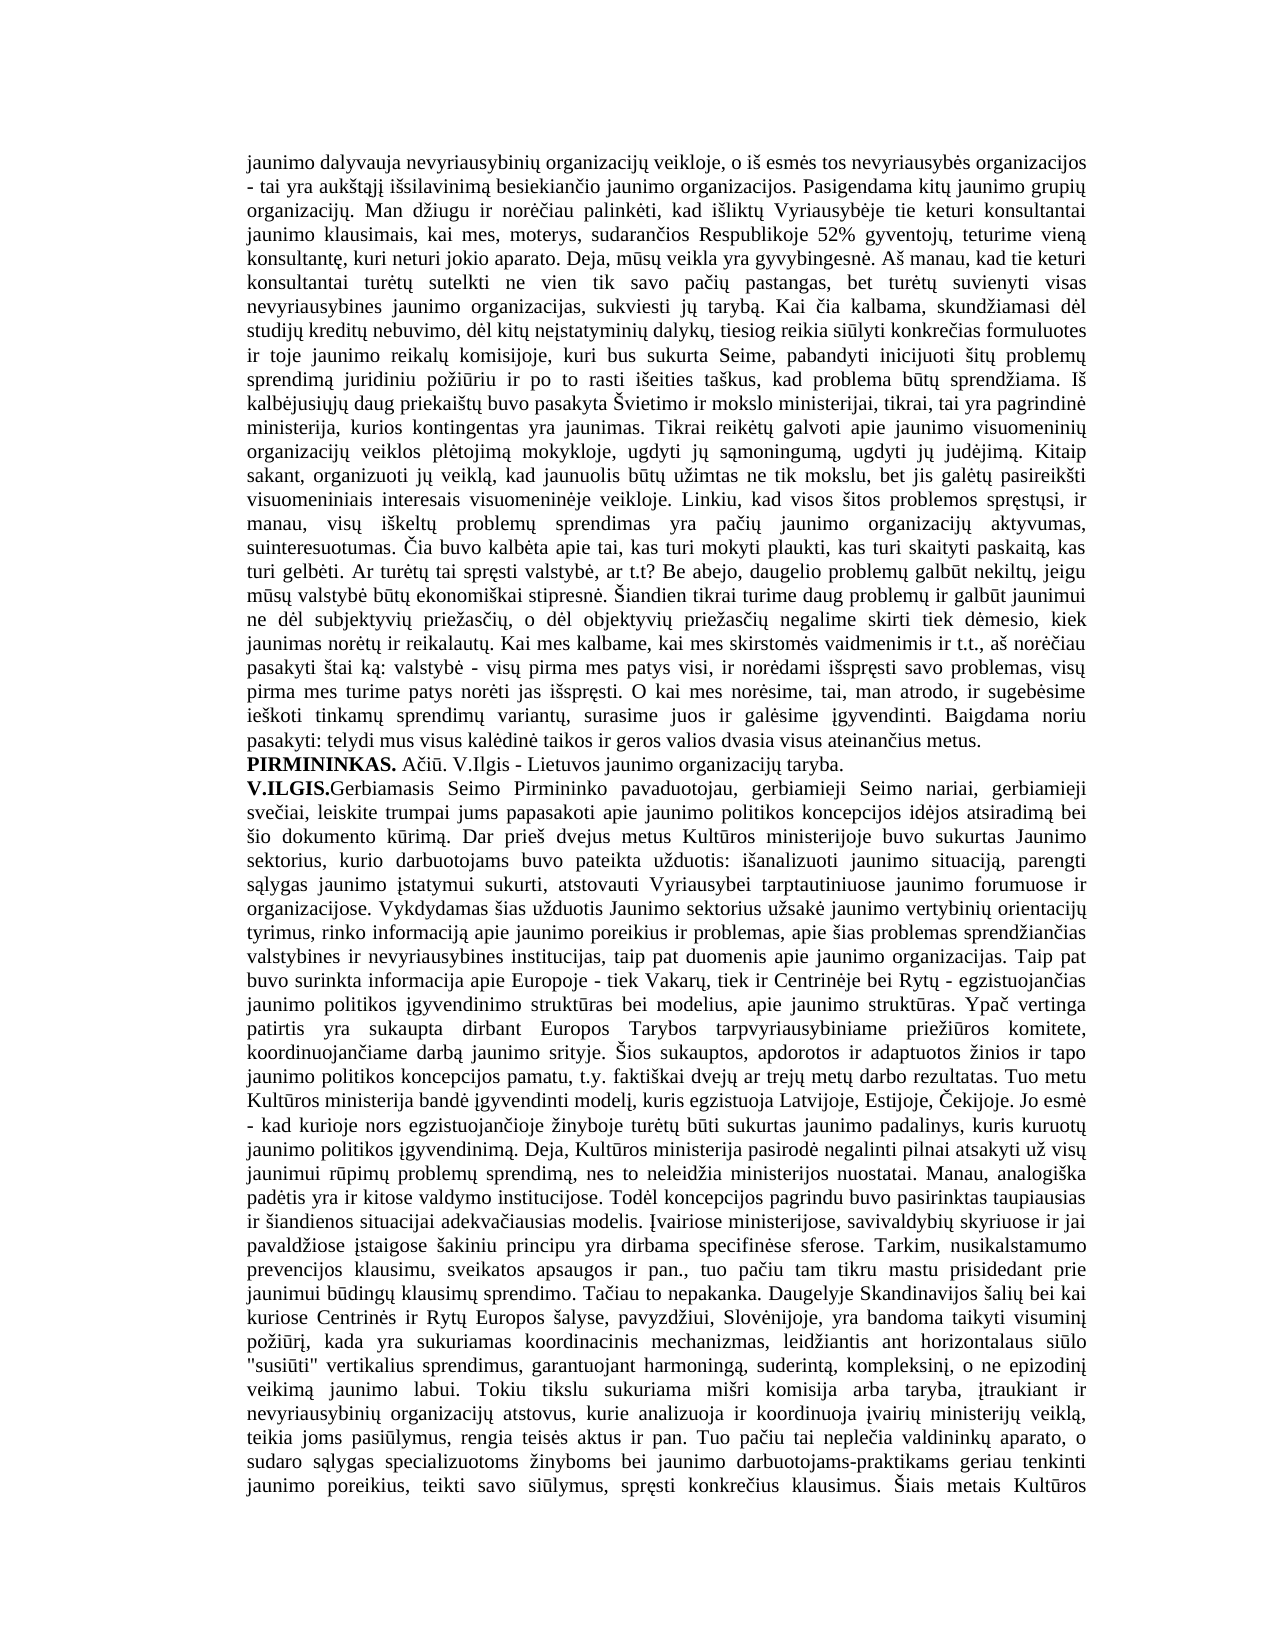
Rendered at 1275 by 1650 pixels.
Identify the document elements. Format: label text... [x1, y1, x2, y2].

text jaunimo dalyvauja nevyriausybinių organizacijų veikloje, o iš esmės tos nevyriausybės organizacijos - tai yra aukštąjį išsilavinimą besiekiančio jaunimo organizacijos. Pasigendama kitų jaunimo grupių organizacijų. Man džiugu ir norėčiau palinkėti, kad išliktų Vyriausybėje tie keturi konsultantai jaunimo klausimais, kai mes, moterys, sudarančios Respublikoje 52% gyventojų, teturime vieną konsultantę, kuri neturi jokio aparato. Deja, mūsų veikla yra gyvybingesnė. Aš manau, kad tie keturi konsultantai turėtų sutelkti ne vien tik savo pačių pastangas, bet turėtų suvienyti visas nevyriausybines jaunimo organizacijas, sukviesti jų tarybą. Kai čia kalbama, skundžiamasi dėl studijų kreditų nebuvimo, dėl kitų neįstatyminių dalykų, tiesiog reikia siūlyti konkrečias formuluotes ir toje jaunimo reikalų komisijoje, kuri bus sukurta Seime, pabandyti inicijuoti šitų problemų sprendimą juridiniu požiūriu ir po to rasti išeities taškus, kad problema būtų sprendžiama. Iš kalbėjusiųjų daug priekaištų buvo pasakyta Švietimo ir mokslo ministerijai, tikrai, tai yra pagrindinė ministerija, kurios kontingentas yra jaunimas. Tikrai reikėtų galvoti apie jaunimo visuomeninių organizacijų veiklos plėtojimą mokykloje, ugdyti jų sąmoningumą, ugdyti jų judėjimą. Kitaip sakant, organizuoti jų veiklą, kad jaunuolis būtų užimtas ne tik mokslu, bet jis galėtų pasireikšti visuomeniniais interesais visuomeninėje veikloje. Linkiu, kad visos šitos problemos spręstųsi, ir manau, visų iškeltų problemų sprendimas yra pačių jaunimo organizacijų aktyvumas, suinteresuotumas. Čia buvo kalbėta apie tai, kas turi mokyti plaukti, kas turi skaityti paskaitą, kas turi gelbėti. Ar turėtų tai spręsti valstybė, ar t.t? Be abejo, daugelio problemų galbūt nekiltų, jeigu mūsų valstybė būtų ekonomiškai stipresnė. Šiandien tikrai turime daug problemų ir galbūt jaunimui ne dėl subjektyvių priežasčių, o dėl objektyvių priežasčių negalime skirti tiek dėmesio, kiek jaunimas norėtų ir reikalautų. Kai mes kalbame, kai mes skirstomės vaidmenimis ir t.t., aš norėčiau pasakyti štai ką: valstybė - visų pirma mes patys visi, ir norėdami išspręsti savo problemas, visų pirma mes turime patys norėti jas išspręsti. O kai mes norėsime, tai, man atrodo, ir sugebėsime ieškoti tinkamų sprendimų variantų, surasime juos ir galėsime įgyvendinti. Baigdama noriu pasakyti: telydi mus visus kalėdinė taikos ir geros valios dvasia visus ateinančius metus. [247, 150, 1087, 752]
text V.ILGIS.Gerbiamasis Seimo Pirmininko pavaduotojau, gerbiamieji Seimo nariai, gerbiamieji svečiai, leiskite trumpai jums papasakoti apie jaunimo politikos koncepcijos idėjos atsiradimą bei šio dokumento kūrimą. Dar prieš dvejus metus Kultūros ministerijoje buvo sukurtas Jaunimo sektorius, kurio darbuotojams buvo pateikta užduotis: išanalizuoti jaunimo situaciją, parengti sąlygas jaunimo įstatymui sukurti, atstovauti Vyriausybei tarptautiniuose jaunimo forumuose ir organizacijose. Vykdydamas šias užduotis Jaunimo sektorius užsakė jaunimo vertybinių orientacijų tyrimus, rinko informaciją apie jaunimo poreikius ir problemas, apie šias problemas sprendžiančias valstybines ir nevyriausybines institucijas, taip pat duomenis apie jaunimo organizacijas. Taip pat buvo surinkta informacija apie Europoje - tiek Vakarų, tiek ir Centrinėje bei Rytų - egzistuojančias jaunimo politikos įgyvendinimo struktūras bei modelius, apie jaunimo struktūras. Ypač vertinga patirtis yra sukaupta dirbant Europos Tarybos tarpvyriausybiniame priežiūros komitete, koordinuojančiame darbą jaunimo srityje. Šios sukauptos, apdorotos ir adaptuotos žinios ir tapo jaunimo politikos koncepcijos pamatu, t.y. faktiškai dvejų ar trejų metų darbo rezultatas. Tuo metu Kultūros ministerija bandė įgyvendinti modelį, kuris egzistuoja Latvijoje, Estijoje, Čekijoje. Jo esmė - kad kurioje nors egzistuojančioje žinyboje turėtų būti sukurtas jaunimo padalinys, kuris kuruotų jaunimo politikos įgyvendinimą. Deja, Kultūros ministerija pasirodė negalinti pilnai atsakyti už visų jaunimui rūpimų problemų sprendimą, nes to neleidžia ministerijos nuostatai. Manau, analogiška padėtis yra ir kitose valdymo institucijose. Todėl koncepcijos pagrindu buvo pasirinktas taupiausias ir šiandienos situacijai adekvačiausias modelis. Įvairiose ministerijose, savivaldybių skyriuose ir jai pavaldžiose įstaigose šakiniu principu yra dirbama specifinėse sferose. Tarkim, nusikalstamumo prevencijos klausimu, sveikatos apsaugos ir pan., tuo pačiu tam tikru mastu prisidedant prie jaunimui būdingų klausimų sprendimo. Tačiau to nepakanka. Daugelyje Skandinavijos šalių bei kai kuriose Centrinės ir Rytų Europos šalyse, pavyzdžiui, Slovėnijoje, yra bandoma taikyti visuminį požiūrį, kada yra sukuriamas koordinacinis mechanizmas, leidžiantis ant horizontalaus siūlo "susiūti" vertikalius sprendimus, garantuojant harmoningą, suderintą, kompleksinį, o ne epizodinį veikimą jaunimo labui. Tokiu tikslu sukuriama mišri komisija arba taryba, įtraukiant ir nevyriausybinių organizacijų atstovus, kurie analizuoja ir koordinuoja įvairių ministerijų veiklą, teikia joms pasiūlymus, rengia teisės aktus ir pan. Tuo pačiu tai neplečia valdininkų aparato, o sudaro sąlygas specializuotoms žinyboms bei jaunimo darbuotojams-praktikams geriau tenkinti jaunimo poreikius, teikti savo siūlymus, spręsti konkrečius klausimus. Šiais metais Kultūros [247, 776, 1087, 1497]
text PIRMININKAS. Ačiū. V.Ilgis - Lietuvos jaunimo organizacijų taryba. [247, 752, 1087, 776]
